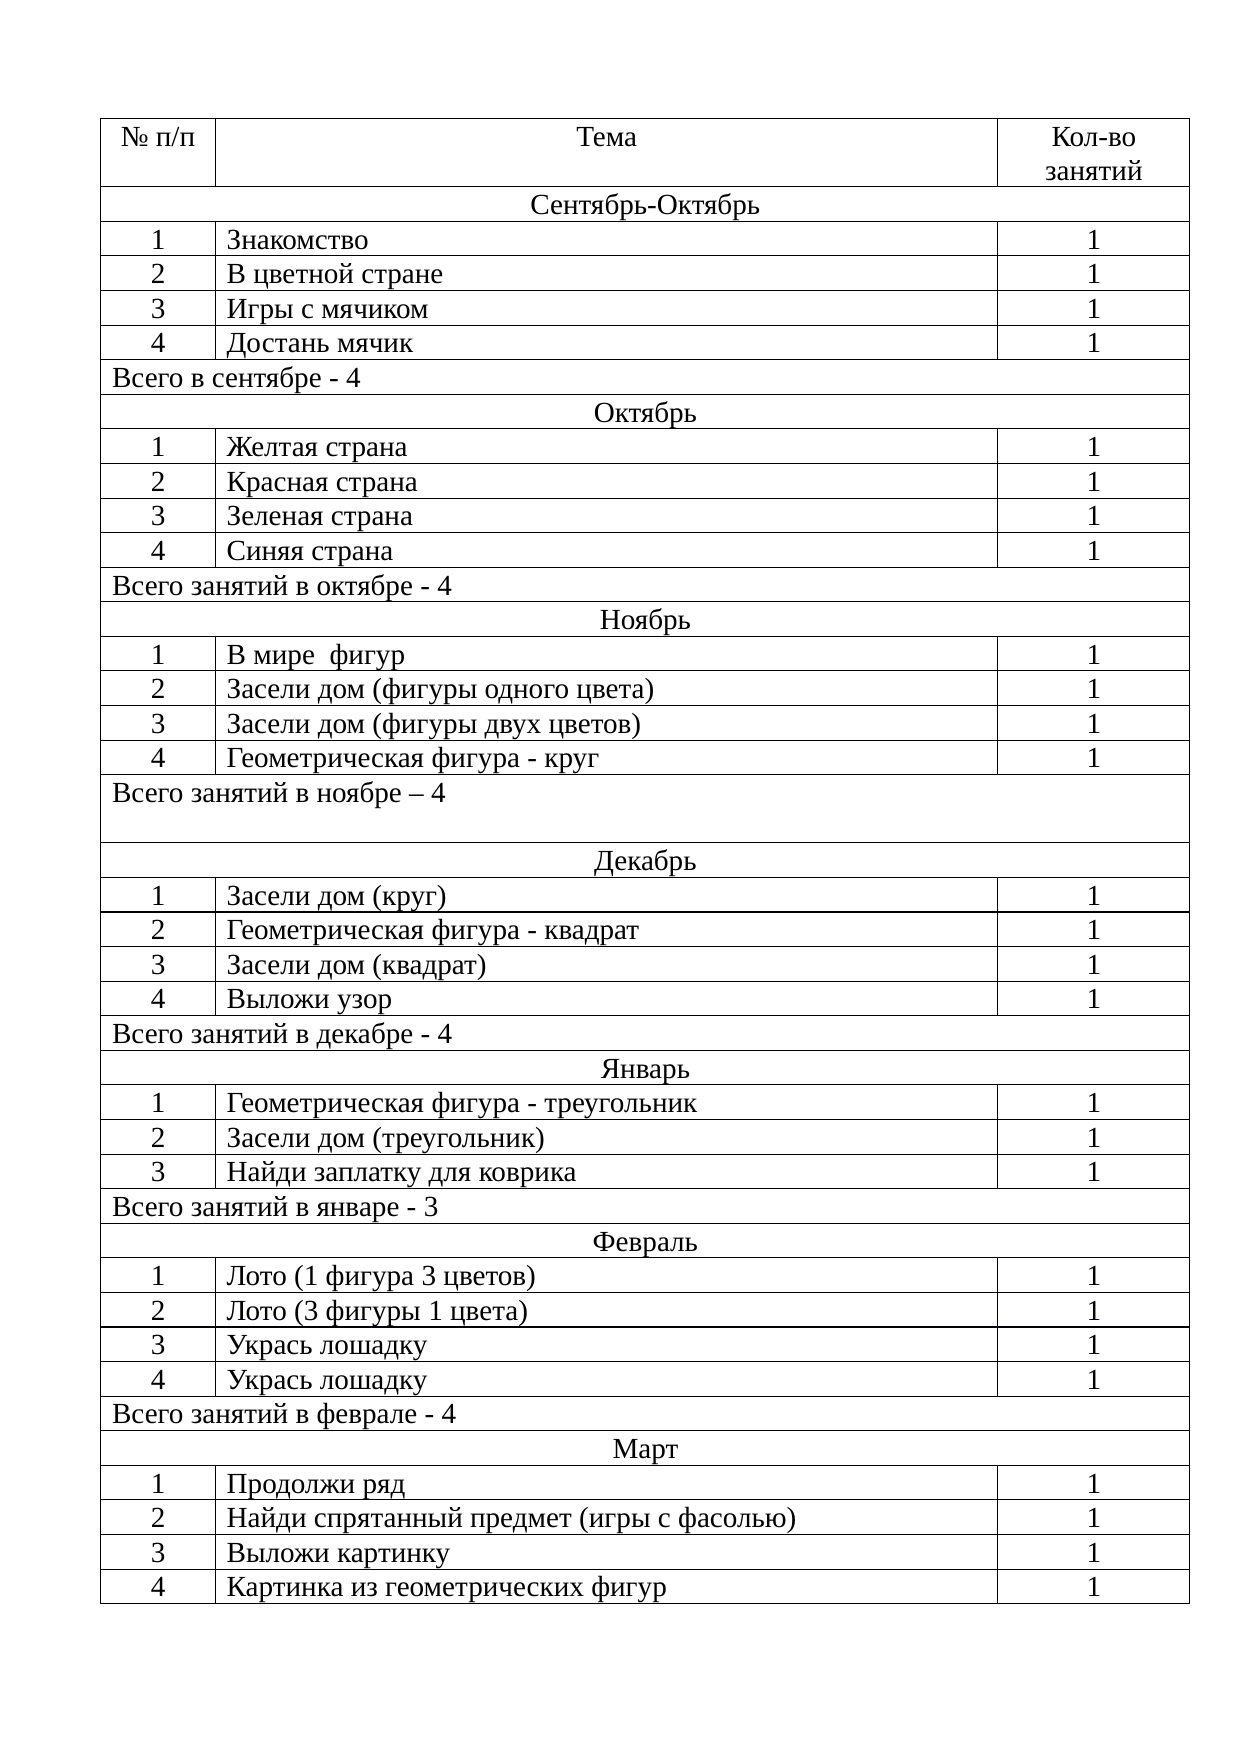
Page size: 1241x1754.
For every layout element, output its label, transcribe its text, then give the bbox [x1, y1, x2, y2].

table_cell Февраль [101, 1224, 1189, 1257]
table_cell Желтая страна [216, 429, 997, 463]
table_cell 1 [998, 671, 1189, 705]
table_cell 1 [998, 1155, 1189, 1188]
table_cell 1 [101, 1466, 215, 1499]
table_cell 1 [998, 913, 1189, 946]
table_cell 2 [101, 913, 215, 946]
table_cell 1 [998, 637, 1189, 670]
table_cell 2 [101, 1500, 215, 1534]
table_cell Укрась лошадку [216, 1328, 997, 1361]
table_cell 1 [101, 878, 215, 911]
table_cell Засели дом (фигуры двух цветов) [216, 706, 997, 739]
table_cell 1 [998, 1466, 1189, 1499]
table_cell 1 [101, 222, 215, 255]
table_cell 1 [101, 1258, 215, 1292]
table_cell Сентябрь-Октябрь [101, 187, 1189, 221]
table_cell 2 [101, 464, 215, 497]
table_cell Засели дом (круг) [216, 878, 997, 911]
table_cell 1 [998, 1328, 1189, 1361]
table_cell Январь [101, 1051, 1189, 1084]
table_cell 4 [101, 741, 215, 774]
table_cell 1 [998, 1500, 1189, 1534]
table_cell 1 [998, 947, 1189, 981]
table_cell 3 [101, 947, 215, 981]
table_cell 1 [998, 1085, 1189, 1119]
table_cell Выложи узор [216, 982, 997, 1015]
table_cell 1 [998, 1258, 1189, 1292]
table_cell 3 [101, 291, 215, 324]
table_cell Укрась лошадку [216, 1362, 997, 1396]
table_cell Синяя страна [216, 533, 997, 567]
table_cell Декабрь [101, 843, 1189, 877]
table_cell Найди заплатку для коврика [216, 1155, 997, 1188]
table_cell Зеленая страна [216, 499, 997, 532]
table_header № п/п [101, 119, 215, 186]
table_cell В цветной стране [216, 256, 997, 290]
table_cell 1 [101, 429, 215, 463]
table_cell 2 [101, 1120, 215, 1153]
table_cell Красная страна [216, 464, 997, 497]
table_cell 1 [998, 1293, 1189, 1326]
table_cell Всего занятий в ноябре – 4 [101, 775, 1189, 842]
table_cell Геометрическая фигура - треугольник [216, 1085, 997, 1119]
table_cell 4 [101, 982, 215, 1015]
table_cell 1 [998, 499, 1189, 532]
table_cell Продолжи ряд [216, 1466, 997, 1499]
table_cell 1 [101, 637, 215, 670]
table_cell 1 [998, 1570, 1189, 1603]
table_cell Всего занятий в октябре - 4 [101, 568, 1189, 601]
table_cell Игры с мячиком [216, 291, 997, 324]
table_cell Лото (3 фигуры 1 цвета) [216, 1293, 997, 1326]
table_cell 3 [101, 1328, 215, 1361]
table_cell 1 [998, 982, 1189, 1015]
table_cell 2 [101, 256, 215, 290]
table_cell 4 [101, 1362, 215, 1396]
table_cell 3 [101, 706, 215, 739]
table_cell Октябрь [101, 395, 1189, 428]
table_cell 2 [101, 671, 215, 705]
table_cell Найди спрятанный предмет (игры с фасолью) [216, 1500, 997, 1534]
table_cell 3 [101, 499, 215, 532]
table_cell Знакомство [216, 222, 997, 255]
table_cell Выложи картинку [216, 1535, 997, 1568]
table_cell 1 [998, 1535, 1189, 1568]
table_cell 4 [101, 1570, 215, 1603]
table_cell 3 [101, 1535, 215, 1568]
table_cell 1 [998, 464, 1189, 497]
table_cell Всего в сентябре - 4 [101, 360, 1189, 394]
table_cell Засели дом (треугольник) [216, 1120, 997, 1153]
table_cell 1 [998, 741, 1189, 774]
table_header Тема [216, 119, 997, 186]
table_cell 4 [101, 533, 215, 567]
table_cell 1 [998, 326, 1189, 359]
table_cell Засели дом (фигуры одного цвета) [216, 671, 997, 705]
table_cell Достань мячик [216, 326, 997, 359]
table_cell Картинка из геометрических фигур [216, 1570, 997, 1603]
table_cell 1 [998, 878, 1189, 911]
table_cell 1 [998, 256, 1189, 290]
table_cell 2 [101, 1293, 215, 1326]
table_cell 1 [998, 222, 1189, 255]
table_cell 1 [998, 533, 1189, 567]
table_cell 1 [998, 429, 1189, 463]
table_cell Лото (1 фигура 3 цветов) [216, 1258, 997, 1292]
table_cell Март [101, 1431, 1189, 1465]
table_header Кол-во занятий [998, 119, 1189, 186]
table_cell Всего занятий в январе - 3 [101, 1189, 1189, 1223]
table_cell Всего занятий в феврале - 4 [101, 1397, 1189, 1430]
table_cell Геометрическая фигура - квадрат [216, 913, 997, 946]
table_cell 1 [998, 706, 1189, 739]
table_cell Ноябрь [101, 602, 1189, 636]
table_cell 3 [101, 1155, 215, 1188]
table_cell 1 [101, 1085, 215, 1119]
table_cell 1 [998, 1120, 1189, 1153]
table_cell Засели дом (квадрат) [216, 947, 997, 981]
table_cell 1 [998, 291, 1189, 324]
table_cell Геометрическая фигура - круг [216, 741, 997, 774]
table_cell 4 [101, 326, 215, 359]
table_cell В мире фигур [216, 637, 997, 670]
table_cell 1 [998, 1362, 1189, 1396]
table_cell Всего занятий в декабре - 4 [101, 1016, 1189, 1050]
